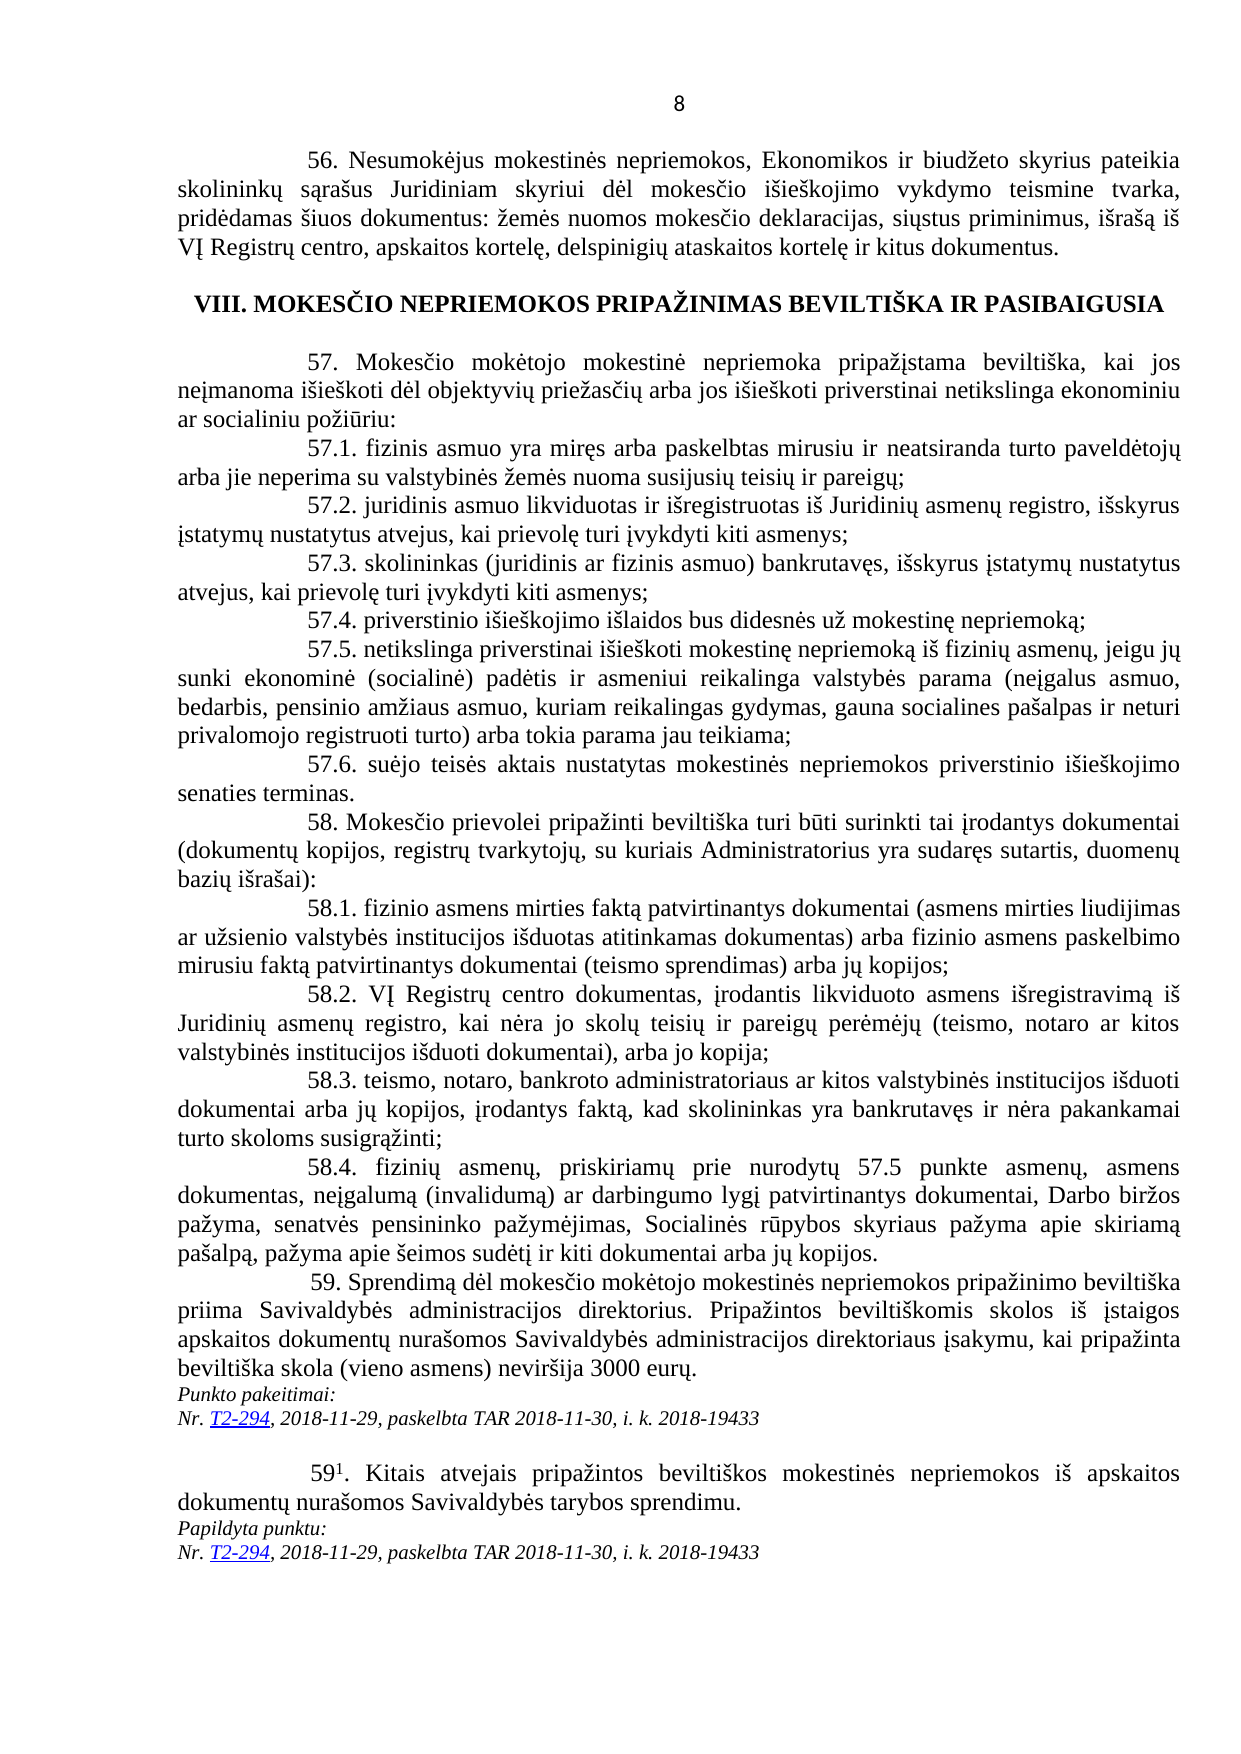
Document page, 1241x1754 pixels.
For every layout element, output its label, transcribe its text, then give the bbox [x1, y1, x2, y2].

text Papildyta punktu: [177, 1516, 1181, 1540]
text 59. Sprendimą dėl mokesčio mokėtojo mokestinės nepriemokos pripažinimo beviltiška priima Savivaldybės administracijos direktorius. Pripažintos beviltiškomis skolos iš įstaigos apskaitos dokumentų nurašomos Savivaldybės administracijos direktoriaus įsakymu, kai pripažinta beviltiška skola (vieno asmens) neviršija 3000 eurų. [177, 1267, 1181, 1382]
text 57.4. priverstinio išieškojimo išlaidos bus didesnės už mokestinę nepriemoką; [177, 605, 1181, 634]
text 58.3. teismo, notaro, bankroto administratoriaus ar kitos valstybinės institucijos išduoti dokumentai arba jų kopijos, įrodantys faktą, kad skolininkas yra bankrutavęs ir nėra pakankamai turto skoloms susigrąžinti; [177, 1065, 1181, 1152]
text Punkto pakeitimai: [177, 1382, 1181, 1406]
text Nr. T2-294, 2018-11-29, paskelbta TAR 2018-11-30, i. k. 2018-19433 [177, 1406, 1181, 1430]
text VIII. MOKESČIO NEPRIEMOKOS PRIPAŽINIMAS BEVILTIŠKA IR PASIBAIGUSIA [177, 289, 1181, 318]
text 58.2. VĮ Registrų centro dokumentas, įrodantis likviduoto asmens išregistravimą iš Juridinių asmenų registro, kai nėra jo skolų teisių ir pareigų perėmėjų (teismo, notaro ar kitos valstybinės institucijos išduoti dokumentai), arba jo kopija; [177, 979, 1181, 1065]
text 57.3. skolininkas (juridinis ar fizinis asmuo) bankrutavęs, išskyrus įstatymų nustatytus atvejus, kai prievolę turi įvykdyti kiti asmenys; [177, 548, 1181, 605]
text 591. Kitais atvejais pripažintos beviltiškos mokestinės nepriemokos iš apskaitos dokumentų nurašomos Savivaldybės tarybos sprendimu. [177, 1458, 1181, 1516]
text 58. Mokesčio prievolei pripažinti beviltiška turi būti surinkti tai įrodantys dokumentai (dokumentų kopijos, registrų tvarkytojų, su kuriais Administratorius yra sudaręs sutartis, duomenų bazių išrašai): [177, 807, 1181, 893]
text 58.4. fizinių asmenų, priskiriamų prie nurodytų 57.5 punkte asmenų, asmens dokumentas, neįgalumą (invalidumą) ar darbingumo lygį patvirtinantys dokumentai, Darbo biržos pažyma, senatvės pensininko pažymėjimas, Socialinės rūpybos skyriaus pažyma apie skiriamą pašalpą, pažyma apie šeimos sudėtį ir kiti dokumentai arba jų kopijos. [177, 1152, 1181, 1267]
text 57.2. juridinis asmuo likviduotas ir išregistruotas iš Juridinių asmenų registro, išskyrus įstatymų nustatytus atvejus, kai prievolę turi įvykdyti kiti asmenys; [177, 490, 1181, 548]
text 58.1. fizinio asmens mirties faktą patvirtinantys dokumentai (asmens mirties liudijimas ar užsienio valstybės institucijos išduotas atitinkamas dokumentas) arba fizinio asmens paskelbimo mirusiu faktą patvirtinantys dokumentai (teismo sprendimas) arba jų kopijos; [177, 893, 1181, 979]
text 57.5. netikslinga priverstinai išieškoti mokestinę nepriemoką iš fizinių asmenų, jeigu jų sunki ekonominė (socialinė) padėtis ir asmeniui reikalinga valstybės parama (neįgalus asmuo, bedarbis, pensinio amžiaus asmuo, kuriam reikalingas gydymas, gauna socialines pašalpas ir neturi privalomojo registruoti turto) arba tokia parama jau teikiama; [177, 634, 1181, 749]
text Nr. T2-294, 2018-11-29, paskelbta TAR 2018-11-30, i. k. 2018-19433 [177, 1540, 1181, 1564]
text 57.6. suėjo teisės aktais nustatytas mokestinės nepriemokos priverstinio išieškojimo senaties terminas. [177, 749, 1181, 807]
text 57.1. fizinis asmuo yra miręs arba paskelbtas mirusiu ir neatsiranda turto paveldėtojų arba jie neperima su valstybinės žemės nuoma susijusių teisių ir pareigų; [177, 433, 1181, 490]
text 56. Nesumokėjus mokestinės nepriemokos, Ekonomikos ir biudžeto skyrius pateikia skolininkų sąrašus Juridiniam skyriui dėl mokesčio išieškojimo vykdymo teismine tvarka, pridėdamas šiuos dokumentus: žemės nuomos mokesčio deklaracijas, siųstus priminimus, išrašą iš VĮ Registrų centro, apskaitos kortelę, delspinigių ataskaitos kortelę ir kitus dokumentus. [177, 145, 1181, 260]
text 57. Mokesčio mokėtojo mokestinė nepriemoka pripažįstama beviltiška, kai jos neįmanoma išieškoti dėl objektyvių priežasčių arba jos išieškoti priverstinai netikslinga ekonominiu ar socialiniu požiūriu: [177, 347, 1181, 433]
